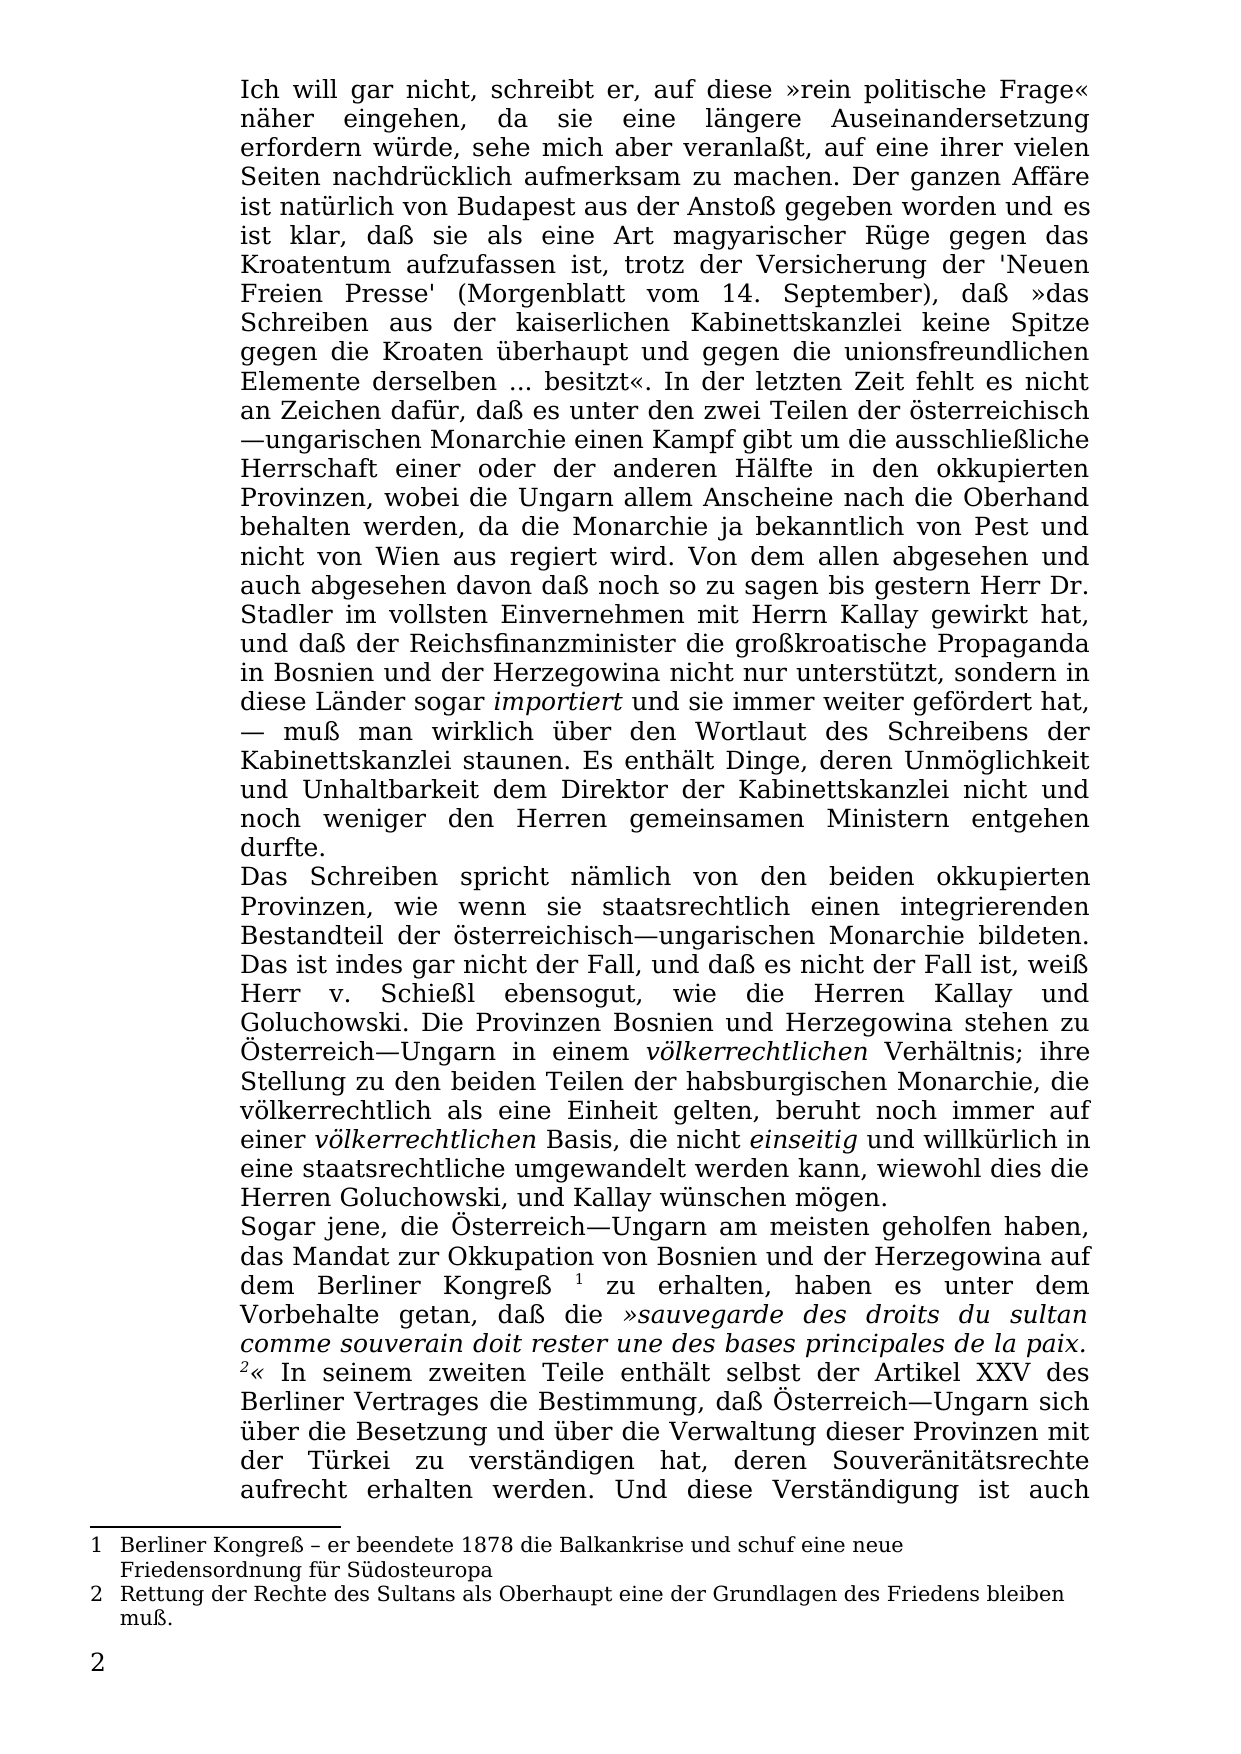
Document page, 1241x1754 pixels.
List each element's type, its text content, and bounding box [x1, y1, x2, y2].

text Das Schreiben spricht nämlich von den beiden okkupierten Provinzen, wie wenn sie staatsrechtlich einen integrierenden Bestandteil der österreichisch—ungarischen Monarchie bildeten. Das ist indes gar nicht der Fall, und daß es nicht der Fall ist, weiß Herr v. Schießl ebensogut, wie die Herren Kallay und Goluchowski. Die Provinzen Bosnien und Herzegowina stehen zu Österreich—Ungarn in einem völkerrechtlichen Verhältnis; ihre Stellung zu den beiden Teilen der habsburgischen Monarchie, die völkerrechtlich als eine Einheit gelten, beruht noch immer auf einer völkerrechtlichen Basis, die nicht einseitig und willkürlich in eine staatsrechtliche umgewandelt werden kann, wiewohl dies die Herren Goluchowski, und Kallay wünschen mögen. [240, 862, 1091, 1212]
text Rettung der Rechte des Sultans als Oberhaupt eine der Grundlagen des Friedens bleiben muß. [90, 1582, 1091, 1631]
text Berliner Kongreß – er beendete 1878 die Balkankrise und schuf eine neue Friedensordnung für Südosteuropa [90, 1533, 1091, 1582]
text Ich will gar nicht, schreibt er, auf diese »rein politische Frage« näher eingehen, da sie eine längere Auseinandersetzung erfordern würde, sehe mich aber veranlaßt, auf eine ihrer vielen Seiten nachdrücklich aufmerksam zu machen. Der ganzen Affäre ist natürlich von Budapest aus der Anstoß gegeben worden und es ist klar, daß sie als eine Art magyarischer Rüge gegen das Kroatentum aufzufassen ist, trotz der Versicherung der 'Neuen Freien Presse' (Morgenblatt vom 14. September), daß »das Schreiben aus der kaiserlichen Kabinettskanzlei keine Spitze gegen die Kroaten überhaupt und gegen die unionsfreundlichen Elemente derselben ... besitzt«. In der letzten Zeit fehlt es nicht an Zeichen dafür, daß es unter den zwei Teilen der österreichisch—ungarischen Monarchie einen Kampf gibt um die ausschließliche Herrschaft einer oder der anderen Hälfte in den okkupierten Provinzen, wobei die Ungarn allem Anscheine nach die Oberhand behalten werden, da die Monarchie ja bekanntlich von Pest und nicht von Wien aus regiert wird. Von dem allen abgesehen und auch abgesehen davon daß noch so zu sagen bis gestern Herr Dr. Stadler im vollsten Einvernehmen mit Herrn Kallay gewirkt hat, und daß der Reichsfinanzminister die großkroatische Propaganda in Bosnien und der Herzegowina nicht nur unterstützt, sondern in diese Länder sogar importiert und sie immer weiter gefördert hat, — muß man wirklich über den Wortlaut des Schreibens der Kabinettskanzlei staunen. Es enthält Dinge, deren Unmöglichkeit und Unhaltbarkeit dem Direktor der Kabinettskanzlei nicht und noch weniger den Herren gemeinsamen Ministern entgehen durfte. [240, 75, 1091, 862]
text Sogar jene, die Österreich—Ungarn am meisten geholfen haben, das Mandat zur Okkupation von Bosnien und der Herzegowina auf dem Berliner Kongreß zu erhalten, haben es unter dem Vorbehalte getan, daß die »sauvegarde des droits du sultan comme souverain doit rester une des bases principales de la paix. « In seinem zweiten Teile enthält selbst der Artikel XXV des Berliner Vertrages die Bestimmung, daß Österreich—Ungarn sich über die Besetzung und über die Verwaltung dieser Provinzen mit der Türkei zu verständigen hat, deren Souveränitätsrechte aufrecht erhalten werden. Und diese Verständigung ist auch [240, 1212, 1091, 1504]
